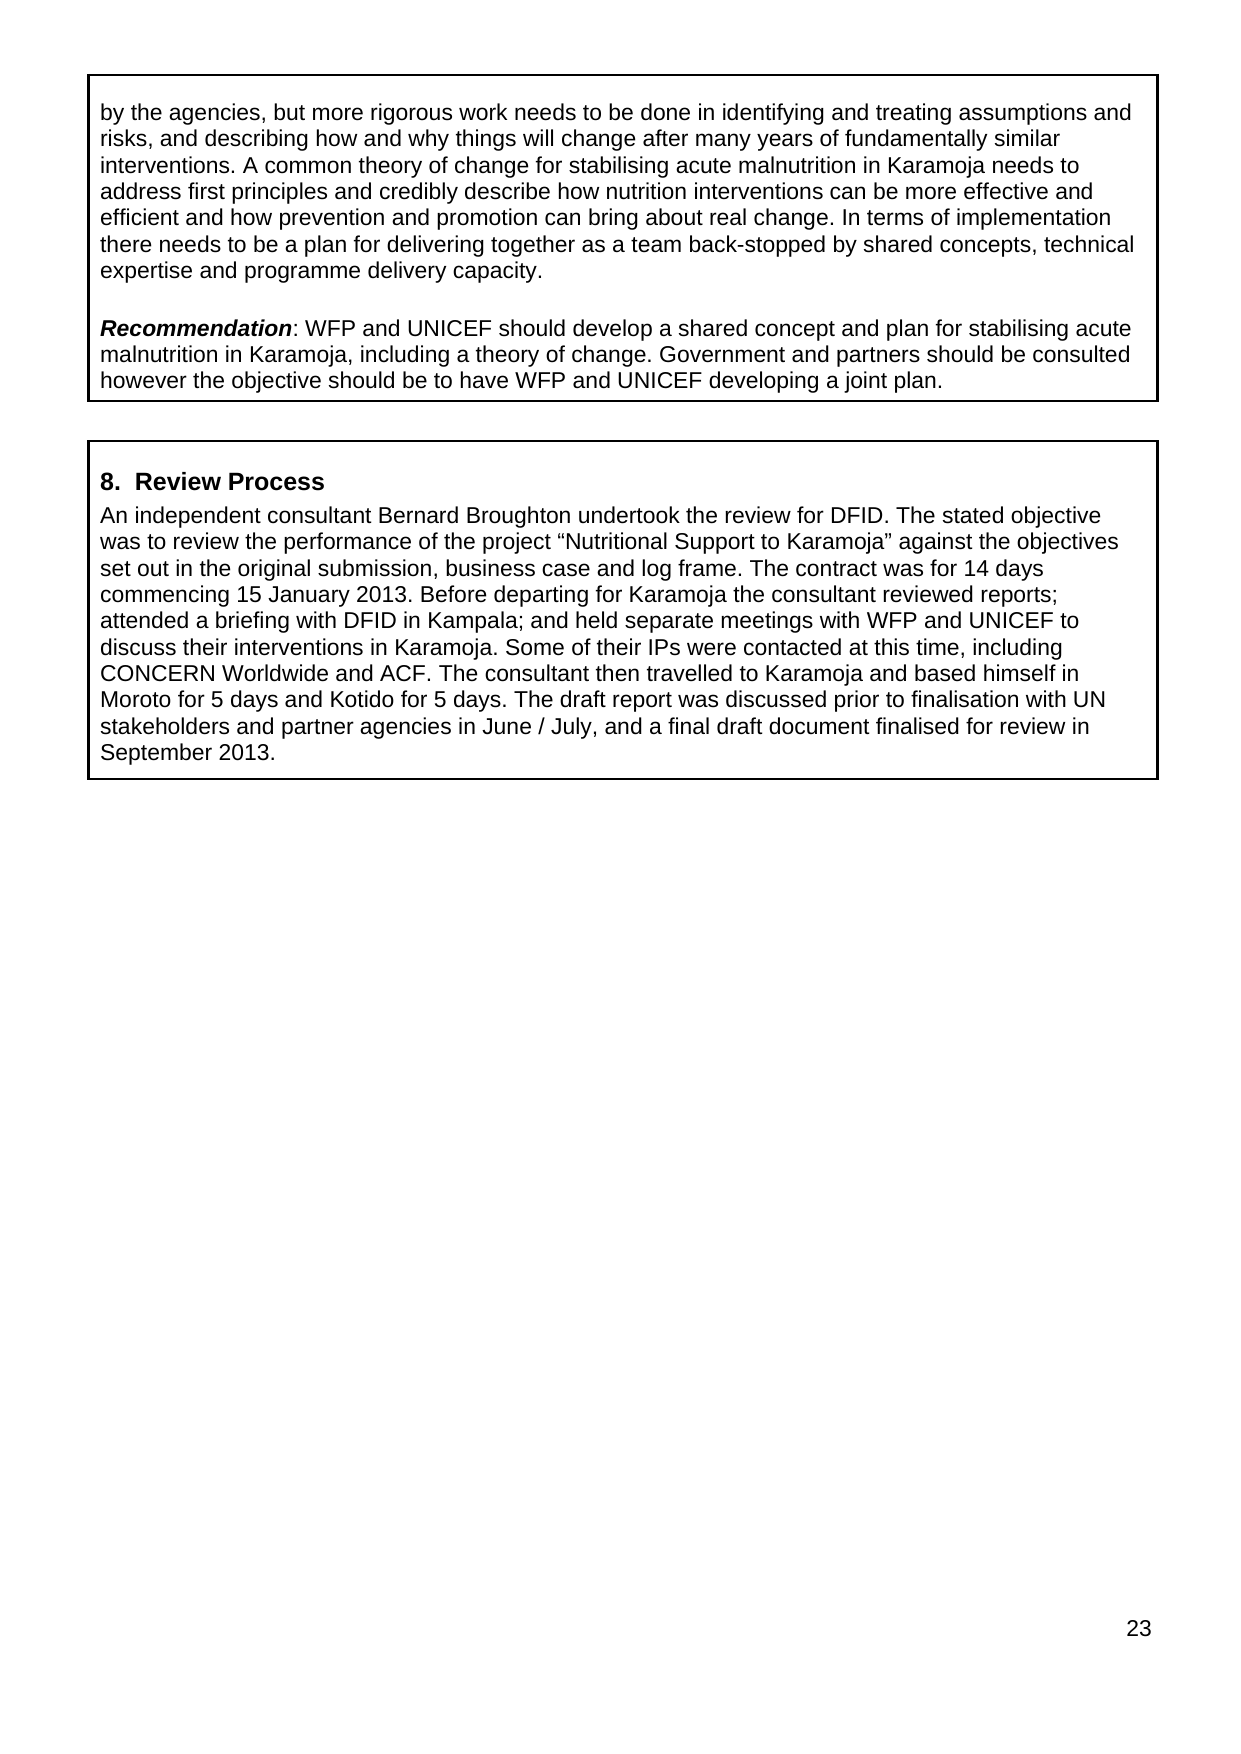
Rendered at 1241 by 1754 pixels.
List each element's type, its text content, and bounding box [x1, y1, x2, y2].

table_cell An independent consultant Bernard Broughton undertook the review for DFID. The stated objective was to review the performance of the project “Nutritional Support to Karamoja” against the objectives set out in the original submission, business case and log frame. The contract was for 14 days commencing 15 January 2013. Before departing for Karamoja the consultant reviewed reports; attended a briefing with DFID in Kampala; and held separate meetings with WFP and UNICEF to discuss their interventions in Karamoja. Some of their IPs were contacted at this time, including CONCERN Worldwide and ACF. The consultant then travelled to Karamoja and based himself in Moroto for 5 days and Kotido for 5 days. The draft report was discussed prior to finalisation with UN stakeholders and partner agencies in June / July, and a final draft document finalised for review in September 2013. [90, 502, 1156, 778]
table_cell by the agencies, but more rigorous work needs to be done in identifying and treating assumptions and risks, and describing how and why things will change after many years of fundamentally similar interventions. A common theory of change for stabilising acute malnutrition in Karamoja needs to address first principles and credibly describe how nutrition interventions can be more effective and efficient and how prevention and promotion can bring about real change. In terms of implementation there needs to be a plan for delivering together as a team back-stopped by shared concepts, technical expertise and programme delivery capacity. Recommendation: WFP and UNICEF should develop a shared concept and plan for stabilising acute malnutrition in Karamoja, including a theory of change. Government and partners should be consulted however the objective should be to have WFP and UNICEF developing a joint plan. [90, 76, 1156, 400]
table_header 8. Review Process [90, 442, 1156, 502]
